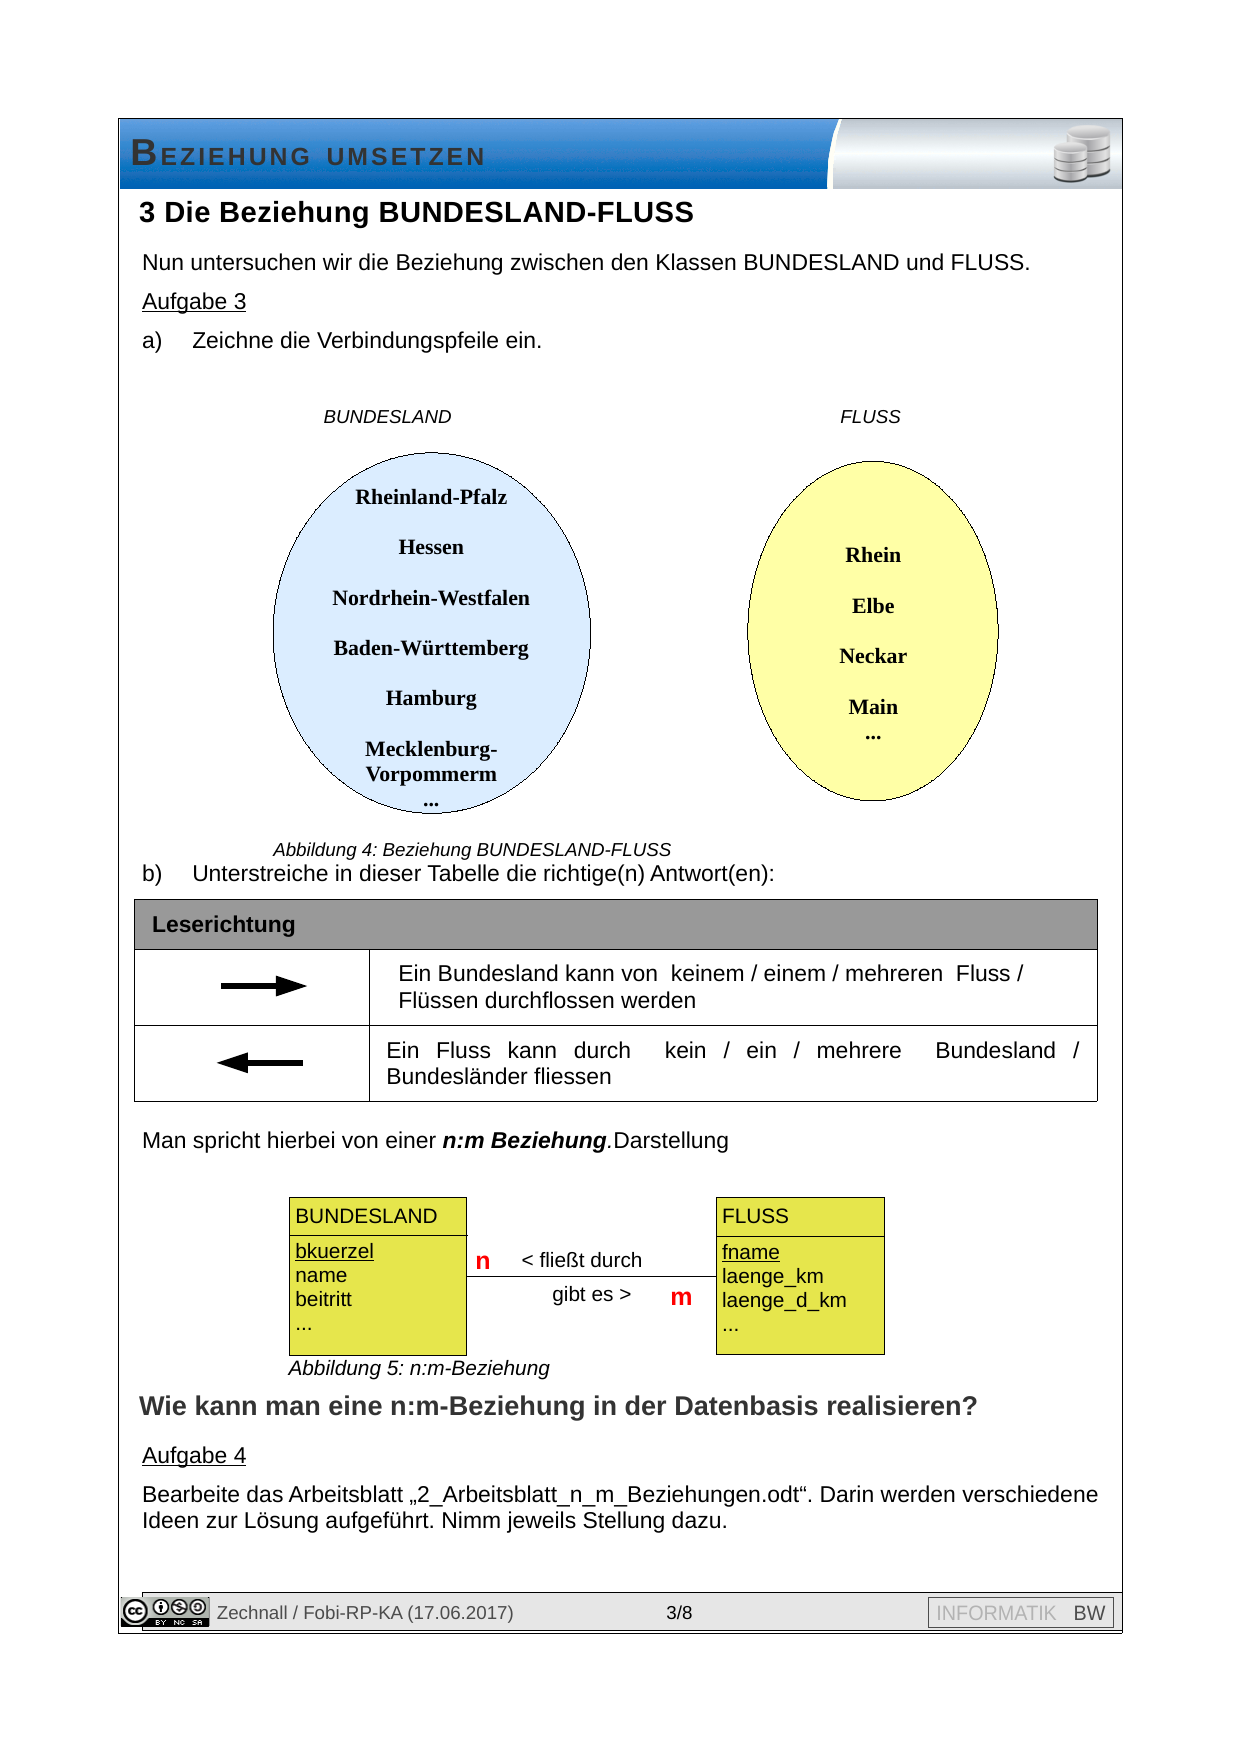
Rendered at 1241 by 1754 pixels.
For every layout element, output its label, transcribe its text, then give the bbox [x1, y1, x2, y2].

table_header Leserichtung [135, 900, 1097, 949]
text Abbildung 5: n:m-Beziehung [288, 1210, 884, 1380]
text Aufgabe 4 [142, 1442, 1110, 1468]
text Abbildung 4: Beziehung BUNDESLAND-FLUSS [273, 838, 1025, 860]
picture [119, 119, 1122, 189]
text Wie kann man eine n:m-Beziehung in der Datenbasis realisieren? [139, 1187, 1101, 1421]
text a) Zeichne die Verbindungspfeile ein. [142, 327, 1110, 353]
text Aufgabe 3 [142, 288, 1110, 314]
text Bearbeite das Arbeitsblatt „2_Arbeitsblatt_n_m_Beziehungen.odt“. Darin werden verschiedene Ideen zur Lösung aufgeführt. Nimm jeweils Stellung dazu. [142, 1481, 1110, 1533]
table_cell Ein Fluss kann durch kein / ein / mehrere Bundesland / Bundesländer fliessen [370, 1026, 1097, 1101]
text 3 Die Beziehung BUNDESLAND-FLUSS [139, 195, 1101, 228]
text Man spricht hierbei von einer n:m Beziehung.Darstellung [142, 1127, 1110, 1154]
text Nun untersuchen wir die Beziehung zwischen den Klassen BUNDESLAND und FLUSS. [142, 249, 1110, 276]
table_cell Ein Bundesland kann von keinem / einem / mehreren Fluss / Flüssen durchflossen werden [370, 950, 1097, 1025]
text b) Unterstreiche in dieser Tabelle die richtige(n) Antwort(en): [142, 405, 1110, 886]
table_cell [135, 1026, 369, 1101]
picture [120, 1597, 210, 1627]
table_cell [135, 950, 369, 1025]
text BUNDESLAND FLUSS [273, 406, 1025, 428]
